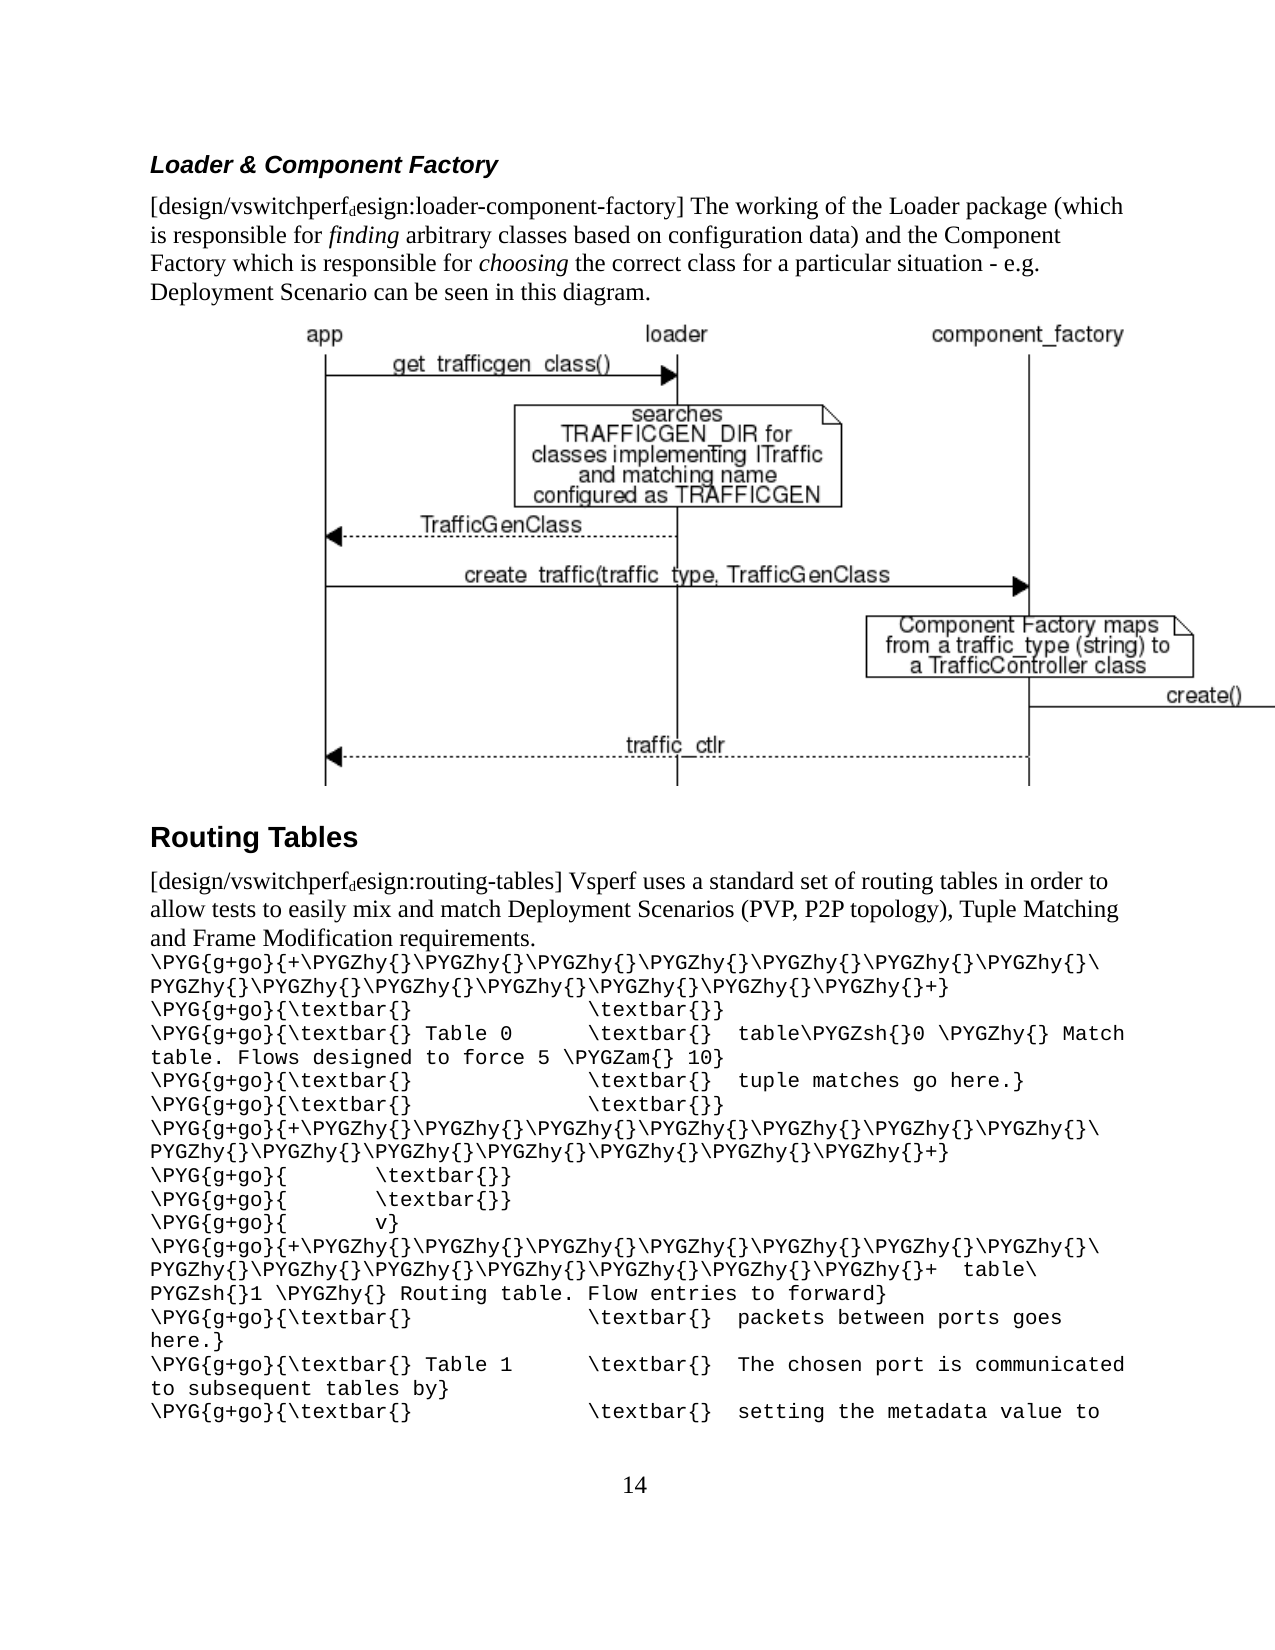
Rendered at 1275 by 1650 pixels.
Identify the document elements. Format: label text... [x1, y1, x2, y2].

text [design/vswitchperfdesign:loader-component-factory] The working of the Loader package (which is responsible for finding arbitrary classes based on configuration data) and the Component Factory which is responsible for choosing the correct class for a particular situation - e.g. Deployment Scenario can be seen in this diagram. [150, 191, 1125, 306]
text [design/vswitchperfdesign:routing-tables] Vsperf uses a standard set of routing tables in order to allow tests to easily mix and match Deployment Scenarios (PVP, P2P topology), Tuple Matching and Frame Modification requirements. [150, 866, 1125, 952]
text \PYG{g+go}{ \textbar{}} [150, 1165, 1125, 1188]
text \PYG{g+go}{\textbar{} Table 1 \textbar{} The chosen port is communicated to subsequent tables by} [150, 1354, 1125, 1401]
picture [150, 315, 1275, 786]
text \PYG{g+go}{\textbar{} Table 0 \textbar{} table\PYGZsh{}0 \PYGZhy{} Match table. Flows designed to force 5 \PYGZam{} 10} [150, 1023, 1125, 1070]
text \PYG{g+go}{+\PYGZhy{}\PYGZhy{}\PYGZhy{}\PYGZhy{}\PYGZhy{}\PYGZhy{}\PYGZhy{}\PYGZhy{}\PYGZhy{}\PYGZhy{}\PYGZhy{}\PYGZhy{}\PYGZhy{}\PYGZhy{}+} [150, 1118, 1125, 1165]
text \PYG{g+go}{ v} [150, 1212, 1125, 1236]
text \PYG{g+go}{\textbar{} \textbar{}} [150, 1094, 1125, 1118]
text \PYG{g+go}{\textbar{} \textbar{}} [150, 999, 1125, 1023]
text \PYG{g+go}{\textbar{} \textbar{} tuple matches go here.} [150, 1070, 1125, 1094]
subtitle Routing Tables [150, 820, 1125, 853]
text \PYG{g+go}{ \textbar{}} [150, 1188, 1125, 1212]
text \PYG{g+go}{+\PYGZhy{}\PYGZhy{}\PYGZhy{}\PYGZhy{}\PYGZhy{}\PYGZhy{}\PYGZhy{}\PYGZhy{}\PYGZhy{}\PYGZhy{}\PYGZhy{}\PYGZhy{}\PYGZhy{}\PYGZhy{}+ table\PYGZsh{}1 \PYGZhy{} Routing table. Flow entries to forward} [150, 1236, 1125, 1307]
subtitle Loader & Component Factory [150, 150, 1125, 178]
text \PYG{g+go}{+\PYGZhy{}\PYGZhy{}\PYGZhy{}\PYGZhy{}\PYGZhy{}\PYGZhy{}\PYGZhy{}\PYGZhy{}\PYGZhy{}\PYGZhy{}\PYGZhy{}\PYGZhy{}\PYGZhy{}\PYGZhy{}+} [150, 952, 1125, 999]
text \PYG{g+go}{\textbar{} \textbar{} packets between ports goes here.} [150, 1307, 1125, 1354]
text \PYG{g+go}{\textbar{} \textbar{} setting the metadata value to [150, 1401, 1125, 1425]
